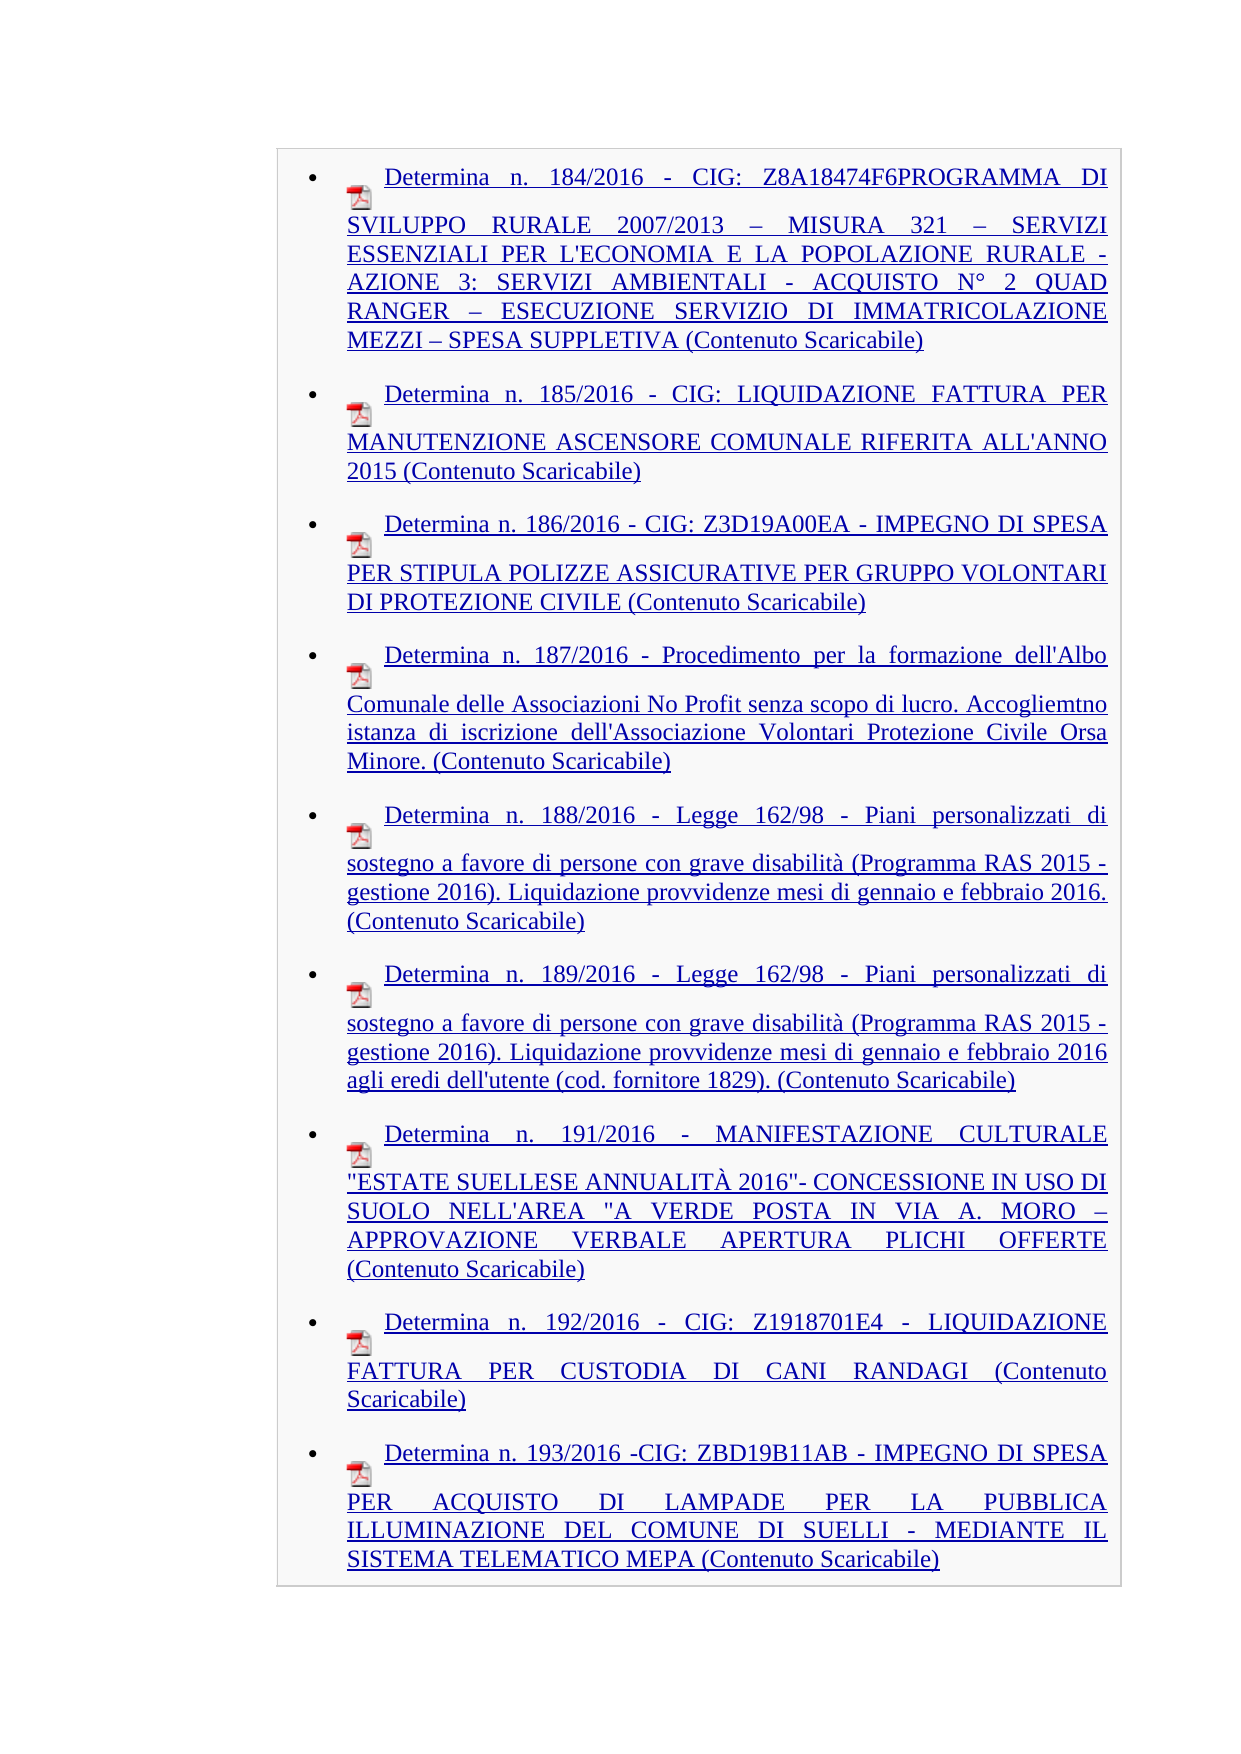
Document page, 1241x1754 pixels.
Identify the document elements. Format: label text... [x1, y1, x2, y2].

list Determina n. 188/2016 - Legge 162/98 - Piani personalizzati di sostegno a favore di persone con grave disabilità (Programma RAS 2015 - gestione 2016). Liquidazione provvidenze mesi di gennaio e febbraio 2016. (Contenuto Scaricabile) [278, 786, 1120, 934]
list Determina n. 189/2016 - Legge 162/98 - Piani personalizzati di sostegno a favore di persone con grave disabilità (Programma RAS 2015 - gestione 2016). Liquidazione provvidenze mesi di gennaio e febbraio 2016 agli eredi dell'utente (cod. fornitore 1829). (Contenuto Scaricabile) [278, 946, 1120, 1094]
list Determina n. 185/2016 - CIG: LIQUIDAZIONE FATTURA PER MANUTENZIONE ASCENSORE COMUNALE RIFERITA ALL'ANNO 2015 (Contenuto Scaricabile) [278, 365, 1120, 484]
list Determina n. 186/2016 - CIG: Z3D19A00EA - IMPEGNO DI SPESA PER STIPULA POLIZZE ASSICURATIVE PER GRUPPO VOLONTARI DI PROTEZIONE CIVILE (Contenuto Scaricabile) [278, 496, 1120, 615]
list Determina n. 191/2016 - MANIFESTAZIONE CULTURALE "ESTATE SUELLESE ANNUALITÀ 2016"- CONCESSIONE IN USO DI SUOLO NELL'AREA "A VERDE POSTA IN VIA A. MORO – APPROVAZIONE VERBALE APERTURA PLICHI OFFERTE (Contenuto Scaricabile) [278, 1105, 1120, 1282]
list Determina n. 187/2016 - Procedimento per la formazione dell'Albo Comunale delle Associazioni No Profit senza scopo di lucro. Accogliemtno istanza di iscrizione dell'Associazione Volontari Protezione Civile Orsa Minore. (Contenuto Scaricabile) [278, 626, 1120, 775]
list Determina n. 192/2016 - CIG: Z1918701E4 - LIQUIDAZIONE FATTURA PER CUSTODIA DI CANI RANDAGI (Contenuto Scaricabile) [278, 1293, 1120, 1413]
list Determina n. 184/2016 - CIG: Z8A18474F6PROGRAMMA DI SVILUPPO RURALE 2007/2013 – MISURA 321 – SERVIZI ESSENZIALI PER L'ECONOMIA E LA POPOLAZIONE RURALE - AZIONE 3: SERVIZI AMBIENTALI - ACQUISTO N° 2 QUAD RANGER – ESECUZIONE SERVIZIO DI IMMATRICOLAZIONE MEZZI – SPESA SUPPLETIVA (Contenuto Scaricabile) [278, 149, 1120, 354]
list Determina n. 193/2016 -CIG: ZBD19B11AB - IMPEGNO DI SPESA PER ACQUISTO DI LAMPADE PER LA PUBBLICA ILLUMINAZIONE DEL COMUNE DI SUELLI - MEDIANTE IL SISTEMA TELEMATICO MEPA (Contenuto Scaricabile) [278, 1424, 1120, 1585]
